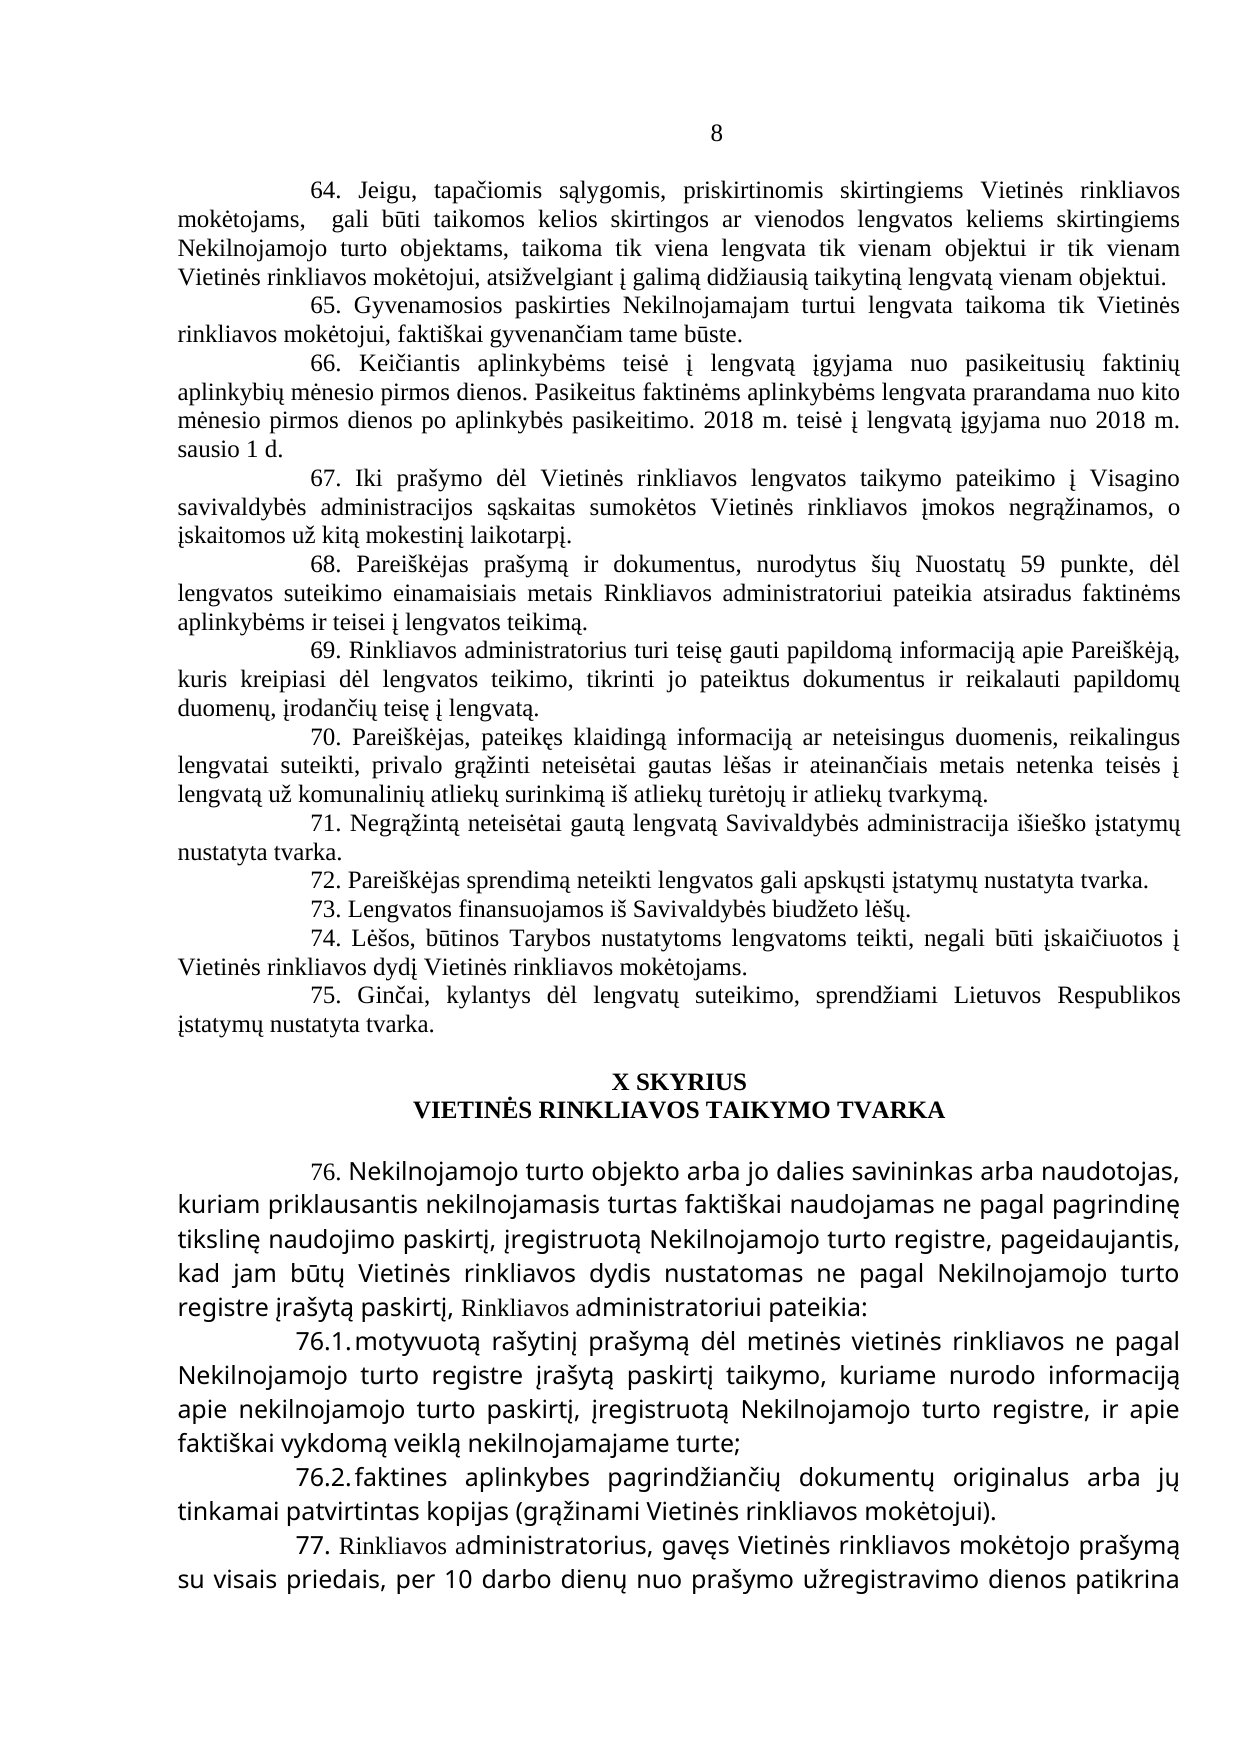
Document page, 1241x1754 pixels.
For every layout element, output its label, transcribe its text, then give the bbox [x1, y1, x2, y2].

text 67. Iki prašymo dėl Vietinės rinkliavos lengvatos taikymo pateikimo į Visagino savivaldybės administracijos sąskaitas sumokėtos Vietinės rinkliavos įmokos negrąžinamos, o įskaitomos už kitą mokestinį laikotarpį. [177, 463, 1181, 549]
text 69. Rinkliavos administratorius turi teisę gauti papildomą informaciją apie Pareiškėją, kuris kreipiasi dėl lengvatos teikimo, tikrinti jo pateiktus dokumentus ir reikalauti papildomų duomenų, įrodančių teisę į lengvatą. [177, 636, 1181, 722]
text 70. Pareiškėjas, pateikęs klaidingą informaciją ar neteisingus duomenis, reikalingus lengvatai suteikti, privalo grąžinti neteisėtai gautas lėšas ir ateinančiais metais netenka teisės į lengvatą už komunalinių atliekų surinkimą iš atliekų turėtojų ir atliekų tvarkymą. [177, 722, 1181, 808]
text 66. Keičiantis aplinkybėms teisė į lengvatą įgyjama nuo pasikeitusių faktinių aplinkybių mėnesio pirmos dienos. Pasikeitus faktinėms aplinkybėms lengvata prarandama nuo kito mėnesio pirmos dienos po aplinkybės pasikeitimo. 2018 m. teisė į lengvatą įgyjama nuo 2018 m. sausio 1 d. [177, 348, 1181, 463]
text 64. Jeigu, tapačiomis sąlygomis, priskirtinomis skirtingiems Vietinės rinkliavos mokėtojams, gali būti taikomos kelios skirtingos ar vienodos lengvatos keliems skirtingiems Nekilnojamojo turto objektams, taikoma tik viena lengvata tik vienam objektui ir tik vienam Vietinės rinkliavos mokėtojui, atsižvelgiant į galimą didžiausią taikytiną lengvatą vienam objektui. [177, 176, 1181, 291]
text 72. Pareiškėjas sprendimą neteikti lengvatos gali apskųsti įstatymų nustatyta tvarka. [177, 866, 1181, 894]
text 76.1. motyvuotą rašytinį prašymą dėl metinės vietinės rinkliavos ne pagal Nekilnojamojo turto registre įrašytą paskirtį taikymo, kuriame nurodo informaciją apie nekilnojamojo turto paskirtį, įregistruotą Nekilnojamojo turto registre, ir apie faktiškai vykdomą veiklą nekilnojamajame turte; [177, 1323, 1181, 1460]
text 77. Rinkliavos administratorius, gavęs Vietinės rinkliavos mokėtojo prašymą su visais priedais, per 10 darbo dienų nuo prašymo užregistravimo dienos patikrina [177, 1528, 1181, 1596]
text 74. Lėšos, būtinos Tarybos nustatytoms lengvatoms teikti, negali būti įskaičiuotos į Vietinės rinkliavos dydį Vietinės rinkliavos mokėtojams. [177, 923, 1181, 981]
text 65. Gyvenamosios paskirties Nekilnojamajam turtui lengvata taikoma tik Vietinės rinkliavos mokėtojui, faktiškai gyvenančiam tame būste. [177, 291, 1181, 348]
text 71. Negrąžintą neteisėtai gautą lengvatą Savivaldybės administracija išieško įstatymų nustatyta tvarka. [177, 808, 1181, 866]
text 76.2. faktines aplinkybes pagrindžiančių dokumentų originalus arba jų tinkamai patvirtintas kopijas (grąžinami Vietinės rinkliavos mokėtojui). [177, 1460, 1181, 1528]
text 73. Lengvatos finansuojamos iš Savivaldybės biudžeto lėšų. [177, 894, 1181, 923]
text 68. Pareiškėjas prašymą ir dokumentus, nurodytus šių Nuostatų 59 punkte, dėl lengvatos suteikimo einamaisiais metais Rinkliavos administratoriui pateikia atsiradus faktinėms aplinkybėms ir teisei į lengvatos teikimą. [177, 549, 1181, 636]
text X SKYRIUS [177, 1067, 1181, 1096]
text 76. Nekilnojamojo turto objekto arba jo dalies savininkas arba naudotojas, kuriam priklausantis nekilnojamasis turtas faktiškai naudojamas ne pagal pagrindinę tikslinę naudojimo paskirtį, įregistruotą Nekilnojamojo turto registre, pageidaujantis, kad jam būtų Vietinės rinkliavos dydis nustatomas ne pagal Nekilnojamojo turto registre įrašytą paskirtį, Rinkliavos administratoriui pateikia: [177, 1153, 1181, 1323]
text VIETINĖS RINKLIAVOS TAIKYMO TVARKA [177, 1096, 1181, 1124]
text 75. Ginčai, kylantys dėl lengvatų suteikimo, sprendžiami Lietuvos Respublikos įstatymų nustatyta tvarka. [177, 981, 1181, 1038]
